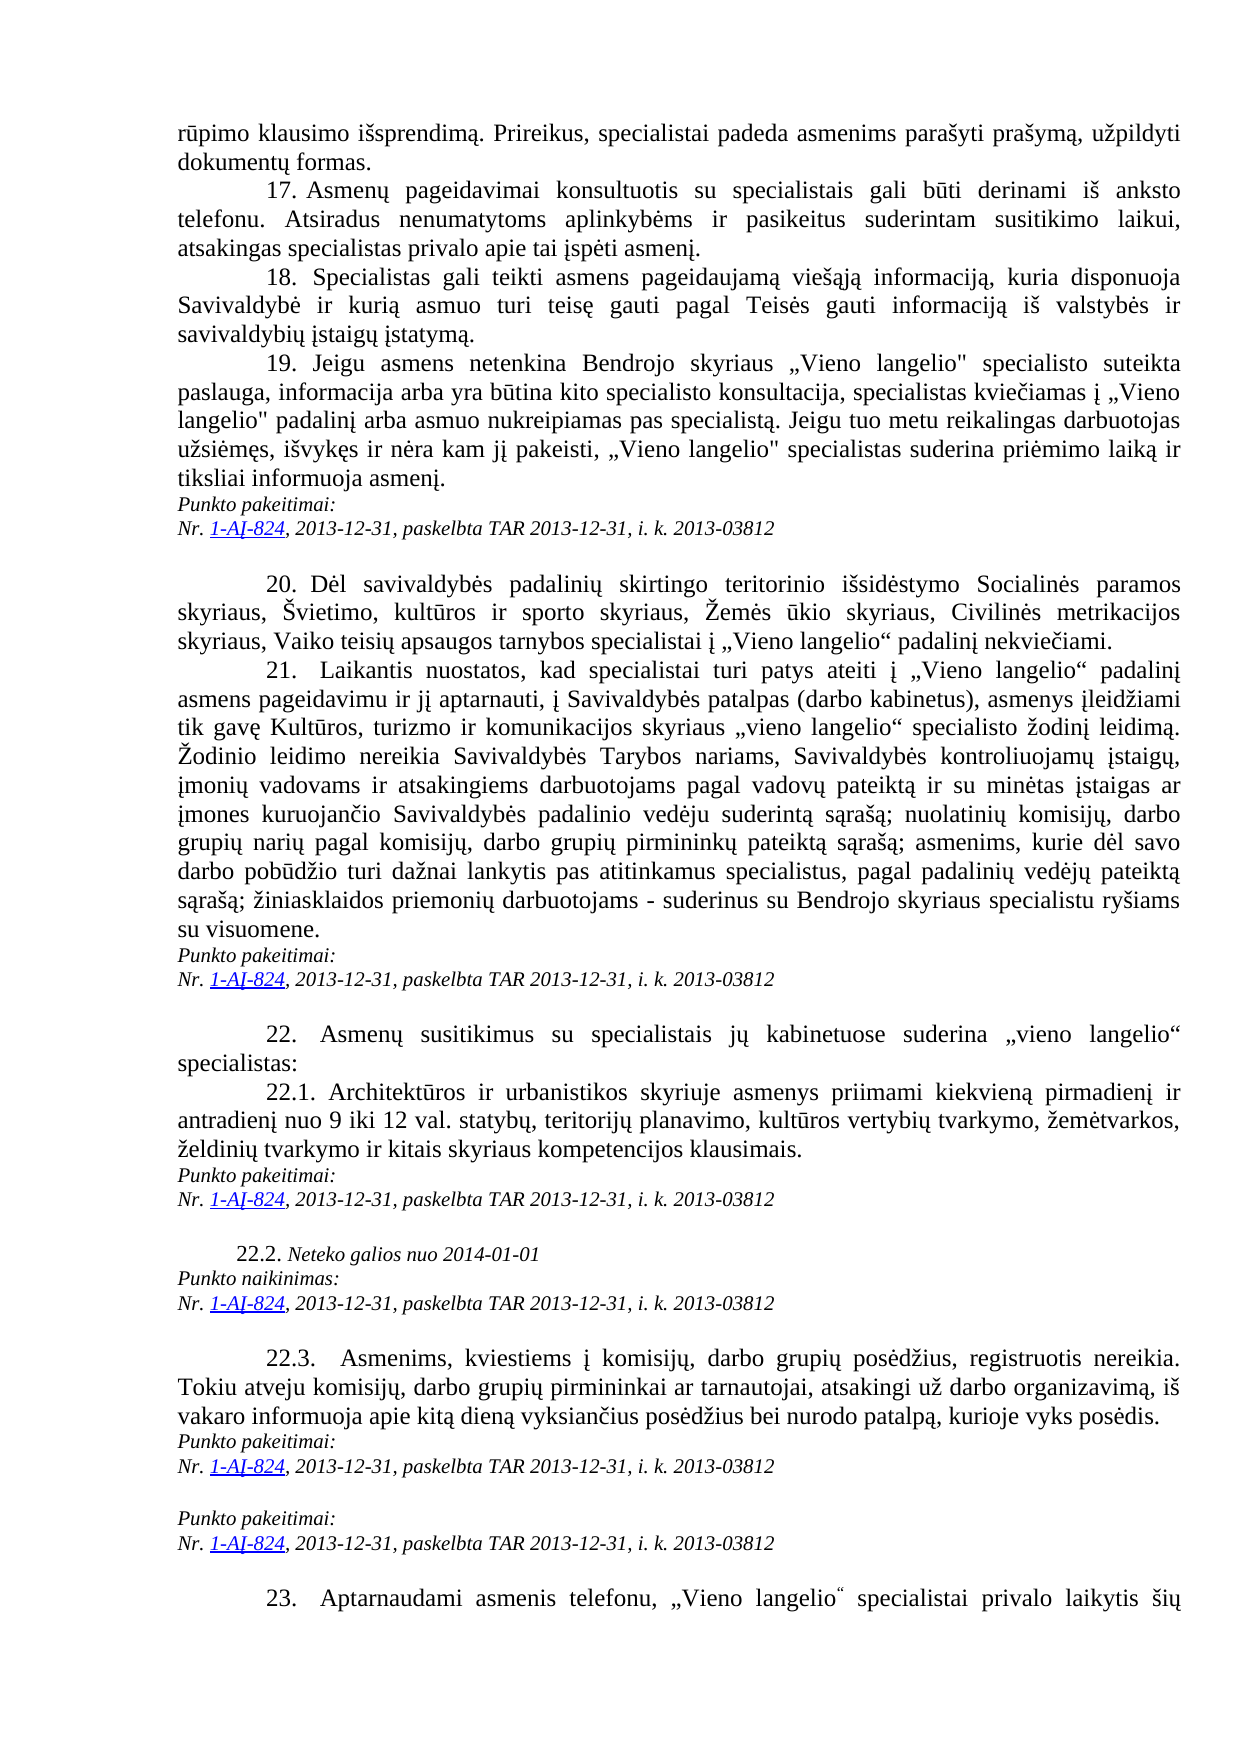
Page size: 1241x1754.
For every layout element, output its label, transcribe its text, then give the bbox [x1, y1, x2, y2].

text Nr. 1-AĮ-824, 2013-12-31, paskelbta TAR 2013-12-31, i. k. 2013-03812 [177, 1187, 1181, 1211]
text 18. Specialistas gali teikti asmens pageidaujamą viešąją informaciją, kuria disponuoja Savivaldybė ir kurią asmuo turi teisę gauti pagal Teisės gauti informaciją iš valstybės ir savivaldybių įstaigų įstatymą. [177, 262, 1181, 348]
text Punkto pakeitimai: [177, 942, 1181, 967]
text Punkto pakeitimai: [177, 1429, 1181, 1453]
text Punkto pakeitimai: [177, 1506, 1181, 1530]
text 19. Jeigu asmens netenkina Bendrojo skyriaus „Vieno langelio" specialisto suteikta paslauga, informacija arba yra būtina kito specialisto konsultacija, specialistas kviečiamas į „Vieno langelio" padalinį arba asmuo nukreipiamas pas specialistą. Jeigu tuo metu reikalingas darbuotojas užsiėmęs, išvykęs ir nėra kam jį pakeisti, „Vieno langelio" specialistas suderina priėmimo laiką ir tiksliai informuoja asmenį. [177, 348, 1181, 492]
text 17. Asmenų pageidavimai konsultuotis su specialistais gali būti derinami iš anksto telefonu. Atsiradus nenumatytoms aplinkybėms ir pasikeitus suderintam susitikimo laikui, atsakingas specialistas privalo apie tai įspėti asmenį. [177, 176, 1181, 262]
text Nr. 1-AĮ-824, 2013-12-31, paskelbta TAR 2013-12-31, i. k. 2013-03812 [177, 1290, 1181, 1314]
text Nr. 1-AĮ-824, 2013-12-31, paskelbta TAR 2013-12-31, i. k. 2013-03812 [177, 1530, 1181, 1554]
text 22.2. Neteko galios nuo 2014-01-01 [177, 1240, 1181, 1266]
text 20. Dėl savivaldybės padalinių skirtingo teritorinio išsidėstymo Socialinės paramos skyriaus, Švietimo, kultūros ir sporto skyriaus, Žemės ūkio skyriaus, Civilinės metrikacijos skyriaus, Vaiko teisių apsaugos tarnybos specialistai į „Vieno langelio“ padalinį nekviečiami. [177, 569, 1181, 655]
text Punkto pakeitimai: [177, 1163, 1181, 1187]
text Punkto naikinimas: [177, 1266, 1181, 1290]
text Nr. 1-AĮ-824, 2013-12-31, paskelbta TAR 2013-12-31, i. k. 2013-03812 [177, 967, 1181, 991]
text Nr. 1-AĮ-824, 2013-12-31, paskelbta TAR 2013-12-31, i. k. 2013-03812 [177, 516, 1181, 540]
text 23. Aptarnaudami asmenis telefonu, „Vieno langelio“ specialistai privalo laikytis šių [177, 1583, 1181, 1612]
text 22.1. Architektūros ir urbanistikos skyriuje asmenys priimami kiekvieną pirmadienį ir antradienį nuo 9 iki 12 val. statybų, teritorijų planavimo, kultūros vertybių tvarkymo, žemėtvarkos, želdinių tvarkymo ir kitais skyriaus kompetencijos klausimais. [177, 1077, 1181, 1163]
text Nr. 1-AĮ-824, 2013-12-31, paskelbta TAR 2013-12-31, i. k. 2013-03812 [177, 1453, 1181, 1478]
text 22.3. Asmenims, kviestiems į komisijų, darbo grupių posėdžius, registruotis nereikia. Tokiu atveju komisijų, darbo grupių pirmininkai ar tarnautojai, atsakingi už darbo organizavimą, iš vakaro informuoja apie kitą dieną vyksiančius posėdžius bei nurodo patalpą, kurioje vyks posėdis. [177, 1343, 1181, 1429]
text 22. Asmenų susitikimus su specialistais jų kabinetuose suderina „vieno langelio“ specialistas: [177, 1019, 1181, 1077]
text rūpimo klausimo išsprendimą. Prireikus, specialistai padeda asmenims parašyti prašymą, užpildyti dokumentų formas. [177, 118, 1181, 176]
text 21. Laikantis nuostatos, kad specialistai turi patys ateiti į „Vieno langelio“ padalinį asmens pageidavimu ir jį aptarnauti, į Savivaldybės patalpas (darbo kabinetus), asmenys įleidžiami tik gavę Kultūros, turizmo ir komunikacijos skyriaus „vieno langelio“ specialisto žodinį leidimą. Žodinio leidimo nereikia Savivaldybės Tarybos nariams, Savivaldybės kontroliuojamų įstaigų, įmonių vadovams ir atsakingiems darbuotojams pagal vadovų pateiktą ir su minėtas įstaigas ar įmones kuruojančio Savivaldybės padalinio vedėju suderintą sąrašą; nuolatinių komisijų, darbo grupių narių pagal komisijų, darbo grupių pirmininkų pateiktą sąrašą; asmenims, kurie dėl savo darbo pobūdžio turi dažnai lankytis pas atitinkamus specialistus, pagal padalinių vedėjų pateiktą sąrašą; žiniasklaidos priemonių darbuotojams - suderinus su Bendrojo skyriaus specialistu ryšiams su visuomene. [177, 655, 1181, 942]
text Punkto pakeitimai: [177, 492, 1181, 516]
